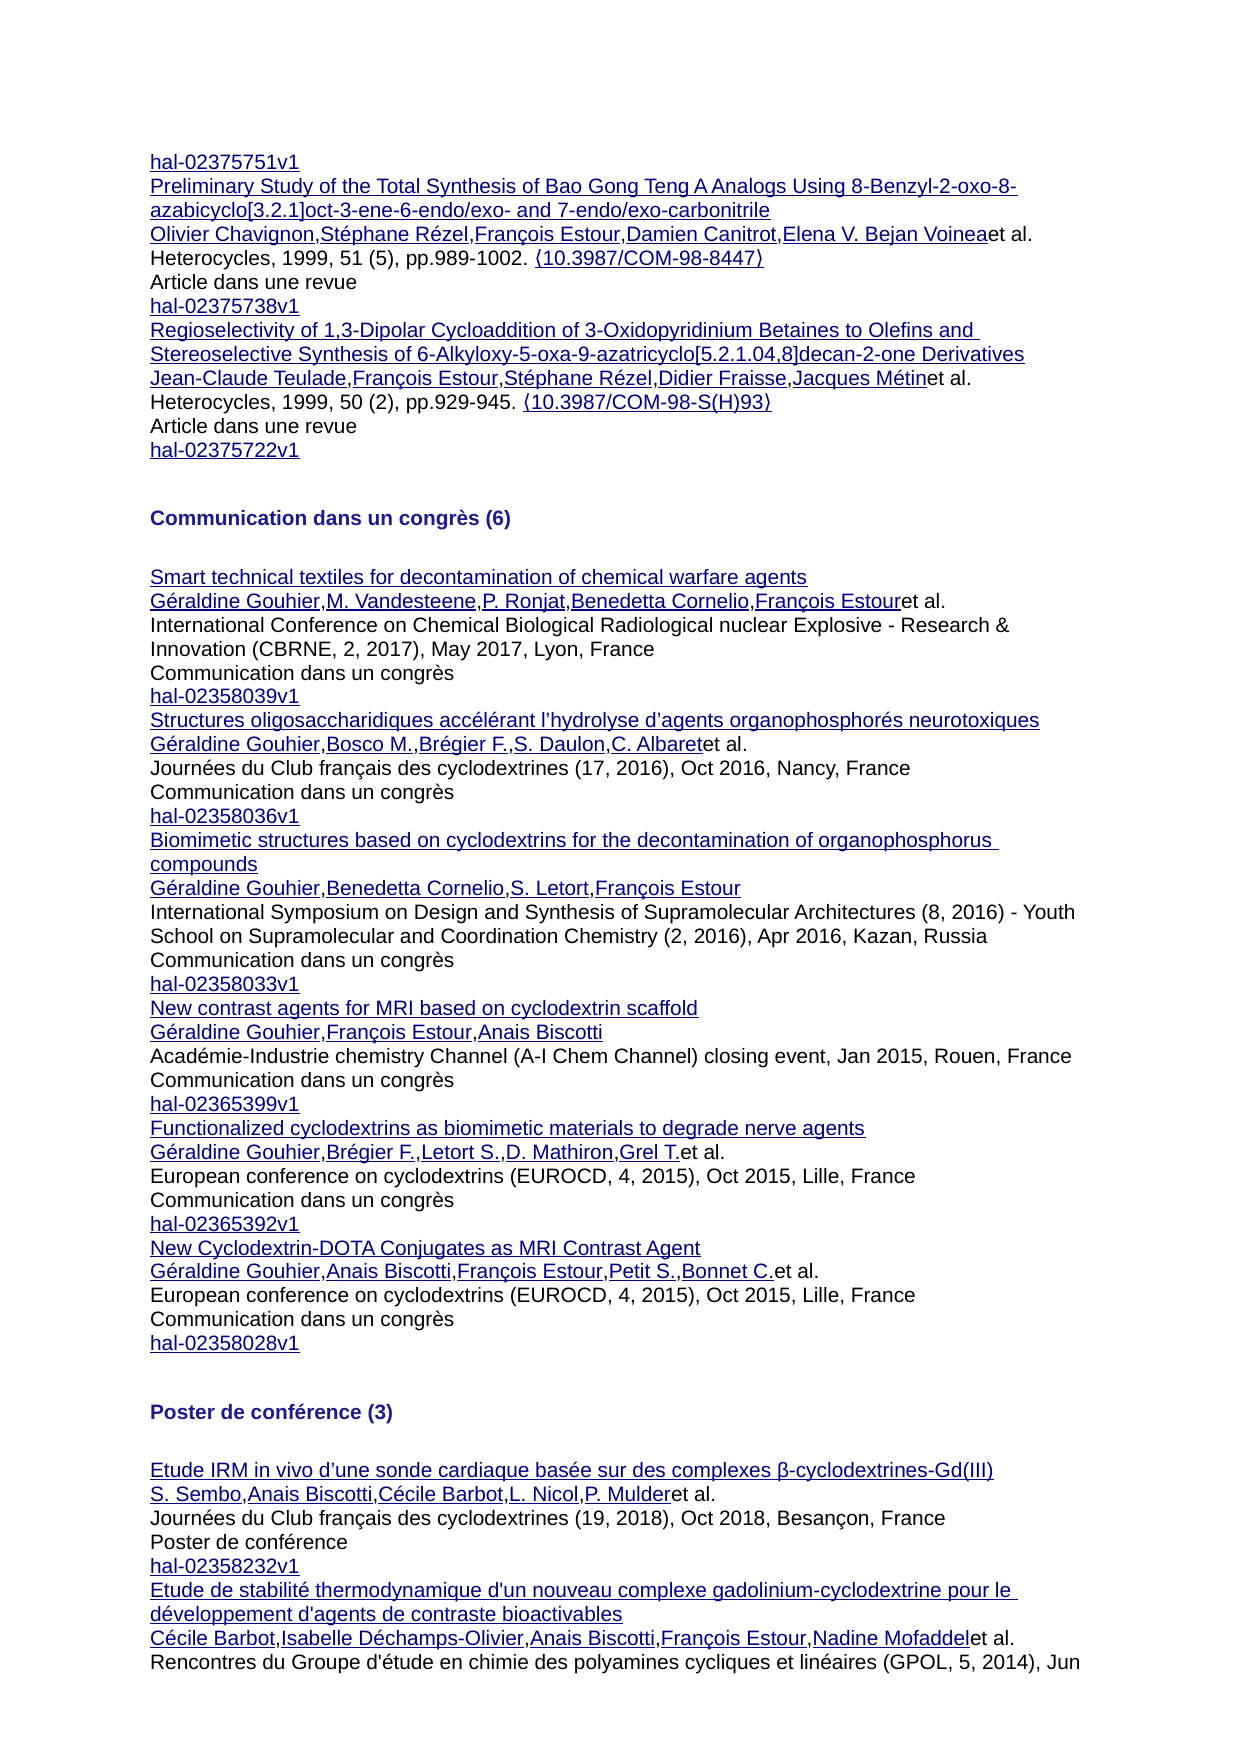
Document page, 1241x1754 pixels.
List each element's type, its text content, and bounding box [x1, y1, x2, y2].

table_cell Etude de stabilité thermodynamique d'un nouveau complexe gadolinium-cyclodextrine pour le développement d'agents de contraste bioactivables Cécile Barbot,Isabelle Déchamps-Olivier,Anais Biscotti,François Estour,Nadine Mofaddelet al. Rencontres du Groupe d'étude en chimie des polyamines cycliques et linéaires (GPOL, 5, 2014), Jun [150, 1578, 1090, 1674]
table_cell Structures oligosaccharidiques accélérant l’hydrolyse d’agents organophosphorés neurotoxiques Géraldine Gouhier,Bosco M.,Brégier F.,S. Daulon,C. Albaretet al. Journées du Club français des cyclodextrines (17, 2016), Oct 2016, Nancy, France Communication dans un congrès hal-02358036v1 [150, 708, 1090, 828]
table_cell Preliminary Study of the Total Synthesis of Bao Gong Teng A Analogs Using 8-Benzyl-2-oxo-8-azabicyclo[3.2.1]oct-3-ene-6-endo/exo- and 7-endo/exo-carbonitrile Olivier Chavignon,Stéphane Rézel,François Estour,Damien Canitrot,Elena V. Bejan Voineaet al. Heterocycles, 1999, 51 (5), pp.989-1002. ⟨10.3987/COM-98-8447⟩ Article dans une revue hal-02375738v1 [150, 174, 1090, 318]
subtitle Communication dans un congrès (6) [150, 506, 1090, 530]
table_cell Biomimetic structures based on cyclodextrins for the decontamination of organophosphorus compounds Géraldine Gouhier,Benedetta Cornelio,S. Letort,François Estour International Symposium on Design and Synthesis of Supramolecular Architectures (8, 2016) - Youth School on Supramolecular and Coordination Chemistry (2, 2016), Apr 2016, Kazan, Russia Communication dans un congrès hal-02358033v1 [150, 828, 1090, 996]
table_cell New Cyclodextrin-DOTA Conjugates as MRI Contrast Agent Géraldine Gouhier,Anais Biscotti,François Estour,Petit S.,Bonnet C.et al. European conference on cyclodextrins (EUROCD, 4, 2015), Oct 2015, Lille, France Communication dans un congrès hal-02358028v1 [150, 1235, 1090, 1355]
table_header Etude IRM in vivo d’une sonde cardiaque basée sur des complexes β-cyclodextrines-Gd(III) S. Sembo,Anais Biscotti,Cécile Barbot,L. Nicol,P. Mulderet al. Journées du Club français des cyclodextrines (19, 2018), Oct 2018, Besançon, France Poster de conférence hal-02358232v1 [150, 1458, 1090, 1578]
table_cell Regioselectivity of 1,3-Dipolar Cycloaddition of 3-Oxidopyridinium Betaines to Olefins and Stereoselective Synthesis of 6-Alkyloxy-5-oxa-9-azatricyclo[5.2.1.04,8]decan-2-one Derivatives Jean-Claude Teulade,François Estour,Stéphane Rézel,Didier Fraisse,Jacques Métinet al. Heterocycles, 1999, 50 (2), pp.929-945. ⟨10.3987/COM-98-S(H)93⟩ Article dans une revue hal-02375722v1 [150, 318, 1090, 461]
table_header Smart technical textiles for decontamination of chemical warfare agents Géraldine Gouhier,M. Vandesteene,P. Ronjat,Benedetta Cornelio,François Estouret al. International Conference on Chemical Biological Radiological nuclear Explosive - Research & Innovation (CBRNE, 2, 2017), May 2017, Lyon, France Communication dans un congrès hal-02358039v1 [150, 565, 1090, 708]
table_cell hal-02375751v1 [150, 150, 1090, 174]
table_cell Functionalized cyclodextrins as biomimetic materials to degrade nerve agents Géraldine Gouhier,Brégier F.,Letort S.,D. Mathiron,Grel T.et al. European conference on cyclodextrins (EUROCD, 4, 2015), Oct 2015, Lille, France Communication dans un congrès hal-02365392v1 [150, 1116, 1090, 1235]
subtitle Poster de conférence (3) [150, 1400, 1090, 1424]
table_cell New contrast agents for MRI based on cyclodextrin scaffold Géraldine Gouhier,François Estour,Anais Biscotti Académie-Industrie chemistry Channel (A-I Chem Channel) closing event, Jan 2015, Rouen, France Communication dans un congrès hal-02365399v1 [150, 996, 1090, 1116]
